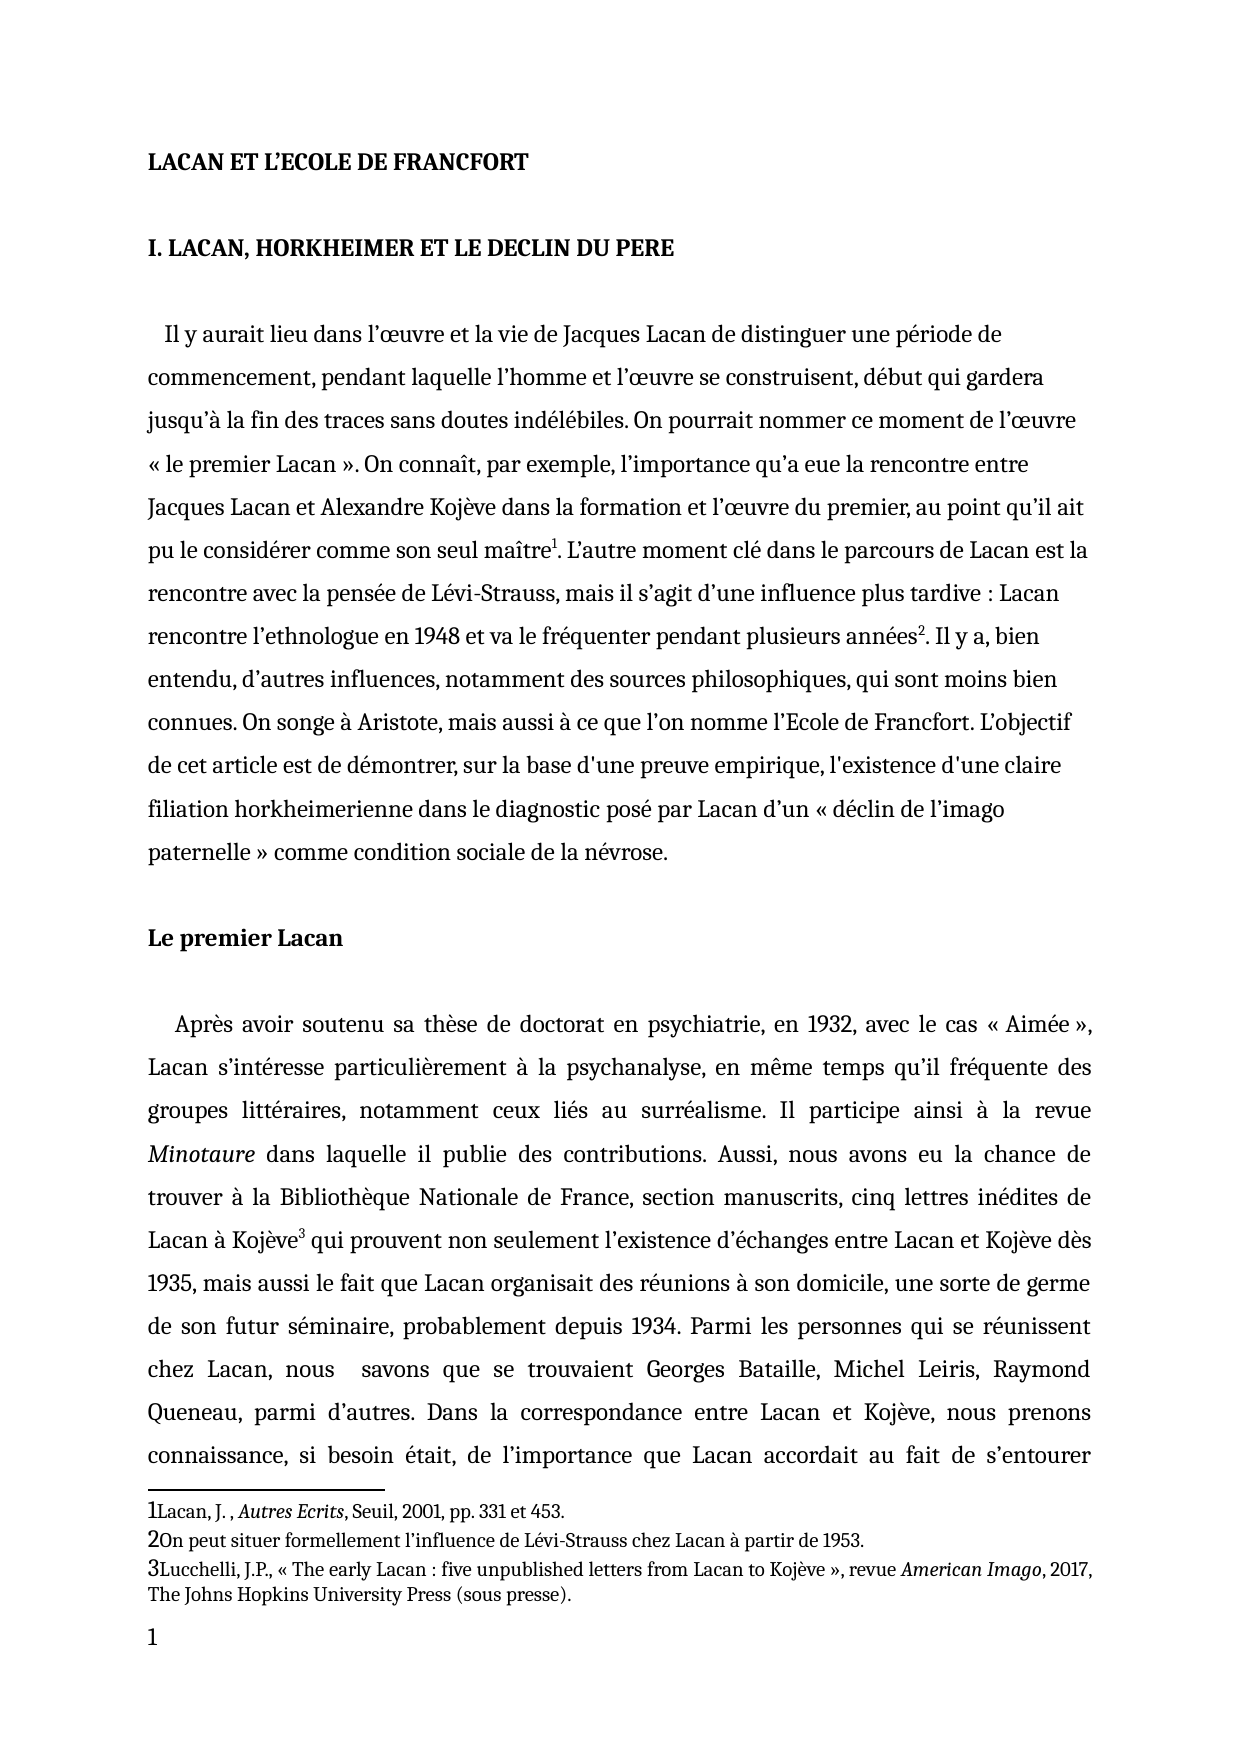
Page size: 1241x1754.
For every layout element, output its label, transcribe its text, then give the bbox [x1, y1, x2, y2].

text On peut situer formellement l’influence de Lévi-Strauss chez Lacan à partir de 1953. [148, 1525, 1093, 1554]
text LACAN ET L’ECOLE DE FRANCFORT [148, 148, 1093, 176]
text Il y aurait lieu dans l’œuvre et la vie de Jacques Lacan de distinguer une période de commencement, pendant laquelle l’homme et l’œuvre se construisent, début qui gardera jusqu’à la fin des traces sans doutes indélébiles. On pourrait nommer ce moment de l’œuvre « le premier Lacan ». On connaît, par exemple, l’importance qu’a eue la rencontre entre Jacques Lacan et Alexandre Kojève dans la formation et l’œuvre du premier, au point qu’il ait pu le considérer comme son seul maître. L’autre moment clé dans le parcours de Lacan est la rencontre avec la pensée de Lévi-Strauss, mais il s’agit d’une influence plus tardive : Lacan rencontre l’ethnologue en 1948 et va le fréquenter pendant plusieurs années. Il y a, bien entendu, d’autres influences, notamment des sources philosophiques, qui sont moins bien connues. On songe à Aristote, mais aussi à ce que l’on nomme l’Ecole de Francfort. L’objectif de cet article est de démontrer, sur la base d'une preuve empirique, l'existence d'une claire filiation horkheimerienne dans le diagnostic posé par Lacan d’un « déclin de l’imago paternelle » comme condition sociale de la névrose. [148, 320, 1093, 866]
text Lacan, J. , Autres Ecrits, Seuil, 2001, pp. 331 et 453. [148, 1496, 1093, 1525]
text I. LACAN, HORKHEIMER ET LE DECLIN DU PERE [148, 234, 1093, 263]
text Après avoir soutenu sa thèse de doctorat en psychiatrie, en 1932, avec le cas « Aimée », Lacan s’intéresse particulièrement à la psychanalyse, en même temps qu’il fréquente des groupes littéraires, notamment ceux liés au surréalisme. Il participe ainsi à la revue Minotaure dans laquelle il publie des contributions. Aussi, nous avons eu la chance de trouver à la Bibliothèque Nationale de France, section manuscrits, cinq lettres inédites de Lacan à Kojève qui prouvent non seulement l’existence d’échanges entre Lacan et Kojève dès 1935, mais aussi le fait que Lacan organisait des réunions à son domicile, une sorte de germe de son futur séminaire, probablement depuis 1934. Parmi les personnes qui se réunissent chez Lacan, nous savons que se trouvaient Georges Bataille, Michel Leiris, Raymond Queneau, parmi d’autres. Dans la correspondance entre Lacan et Kojève, nous prenons connaissance, si besoin était, de l’importance que Lacan accordait au fait de s’entourer [148, 1010, 1093, 1470]
text Le premier Lacan [148, 924, 1093, 953]
text Lucchelli, J.P., « The early Lacan : five unpublished letters from Lacan to Kojève », revue American Imago, 2017, The Johns Hopkins University Press (sous presse). [148, 1554, 1093, 1606]
